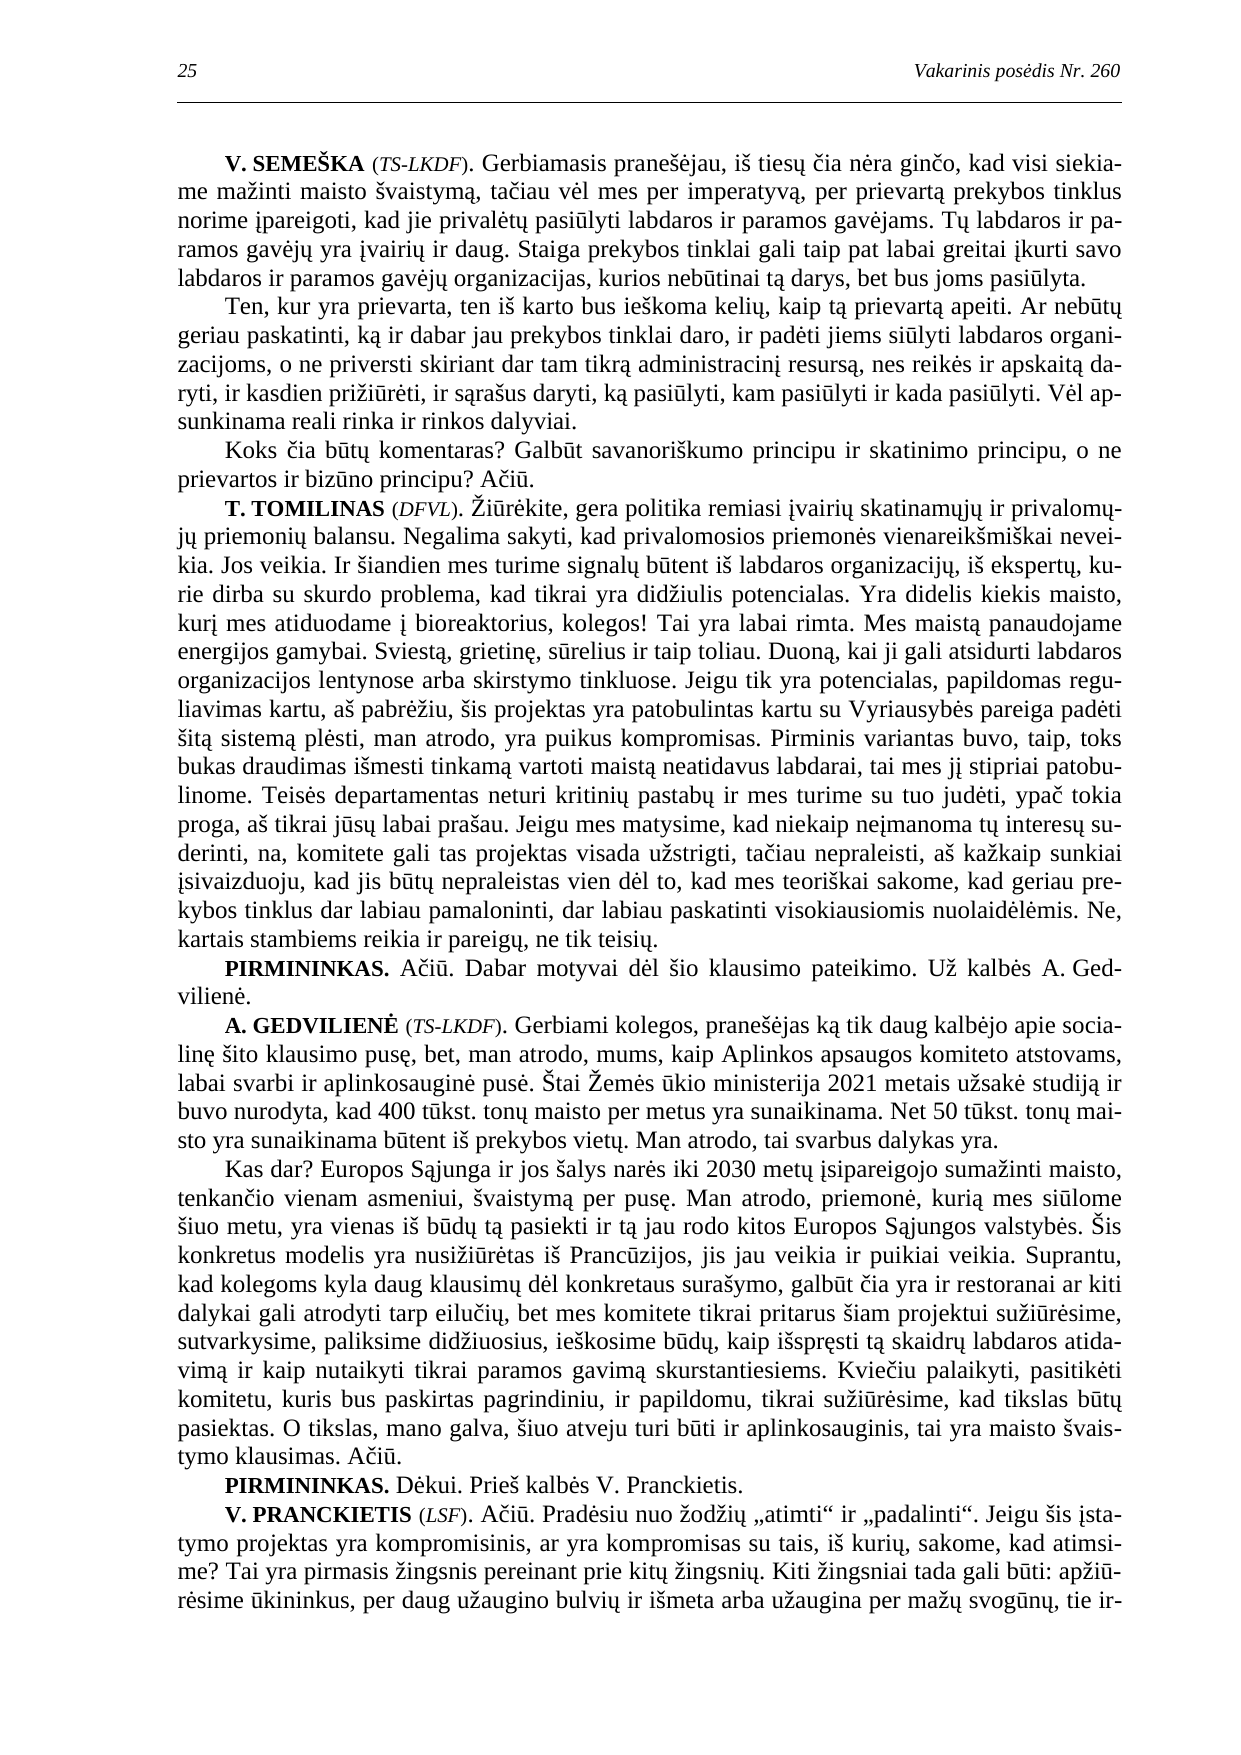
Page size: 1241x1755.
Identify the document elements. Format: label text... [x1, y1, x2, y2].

text T. TOMILINAS (DFVL). Žiū­rė­ki­te, ge­ra po­li­ti­ka re­mia­si įvai­rių ska­ti­na­mų­jų ir pri­va­lo­mų­jų prie­mo­nių ba­lan­su. Ne­ga­li­ma sa­ky­ti, kad pri­va­lo­mo­sios prie­mo­nės vie­na­reikš­miš­kai ne­vei­kia. Jos vei­kia. Ir šian­dien mes tu­ri­me sig­na­lų bū­tent iš lab­da­ros or­ga­ni­za­ci­jų, iš eks­per­tų, ku­rie dir­ba su skur­do pro­ble­ma, kad tik­rai yra di­džiu­lis po­ten­cia­las. Yra di­de­lis kie­kis mais­to, ku­rį mes ati­duo­da­me į bio­re­ak­to­rius, ko­le­gos! Tai yra la­bai rim­ta. Mes mais­tą pa­nau­do­ja­me ener­gi­jos ga­my­bai. Svies­tą, grie­ti­nę, sū­re­lius ir taip to­liau. Duo­ną, kai ji ga­li at­si­dur­ti lab­da­ros or­ga­ni­za­ci­jos len­ty­no­se ar­ba skirs­ty­mo tin­kluo­se. Jei­gu tik yra po­ten­cia­las, pa­pil­do­mas re­gu­lia­vi­mas kar­tu, aš pa­brė­žiu, šis pro­jek­tas yra pa­to­bu­lin­tas kar­tu su Vy­riau­sy­bės pa­rei­ga pa­dė­ti ši­tą sis­te­mą plės­ti, man at­ro­do, yra pui­kus kom­pro­mi­sas. Pir­mi­nis va­rian­tas bu­vo, taip, toks bu­kas drau­di­mas iš­mes­ti tin­ka­mą var­to­ti mais­tą ne­ati­da­vus lab­da­rai, tai mes jį stip­riai pa­to­bu­li­no­me. Tei­sės de­par­ta­men­tas ne­tu­ri kri­ti­nių pa­sta­bų ir mes tu­ri­me su tuo ju­dė­ti, ypač to­kia pro­ga, aš tik­rai jū­sų la­bai pra­šau. Jei­gu mes ma­ty­si­me, kad nie­kaip ne­įma­no­ma tų in­te­re­sų su­de­rin­ti, na, ko­mi­te­te ga­li tas pro­jek­tas vi­sa­da už­strig­ti, ta­čiau ne­pra­leis­ti, aš kaž­kaip sun­kiai įsi­vaiz­duo­ju, kad jis bū­tų ne­pra­leis­tas vien dėl to, kad mes te­oriš­kai sa­ko­me, kad ge­riau pre­ky­bos tin­klus dar la­biau pa­ma­lo­nin­ti, dar la­biau pa­ska­tin­ti vi­so­kiau­sio­mis nuo­lai­dė­lė­mis. Ne, kar­tais stam­biems rei­kia ir pa­rei­gų, ne tik tei­sių. [177, 493, 1122, 953]
text V. SEMEŠKA (TS-LKDF). Ger­bia­ma­sis pra­ne­šė­jau, iš tie­sų čia nė­ra gin­čo, kad vi­si sie­kia­me ma­žin­ti mais­to švais­ty­mą, ta­čiau vėl mes per im­pe­ra­ty­vą, per prie­var­tą pre­ky­bos tin­klus no­ri­me įpa­rei­go­ti, kad jie pri­va­lė­tų pa­siū­ly­ti lab­da­ros ir pa­ra­mos ga­vė­jams. Tų lab­da­ros ir pa­ra­mos ga­vė­jų yra įvai­rių ir daug. Stai­ga pre­ky­bos tin­klai ga­li taip pat la­bai grei­tai įkur­ti sa­vo lab­da­ros ir pa­ra­mos ga­vė­jų or­ga­ni­za­ci­jas, ku­rios ne­bū­ti­nai tą da­rys, bet bus joms pa­siū­ly­ta. [177, 148, 1122, 291]
text Ten, kur yra prie­var­ta, ten iš kar­to bus ieš­ko­ma ke­lių, kaip tą prie­var­tą apei­ti. Ar ne­bū­tų ge­riau pa­ska­tin­ti, ką ir da­bar jau pre­ky­bos tin­klai da­ro, ir pa­dė­ti jiems siū­ly­ti lab­da­ros or­ga­ni­za­ci­joms, o ne pri­vers­ti ski­riant dar tam tik­rą ad­mi­nist­ra­ci­nį re­sur­są, nes rei­kės ir ap­skai­tą da­ry­ti, ir kas­dien pri­žiū­rė­ti, ir są­ra­šus da­ry­ti, ką pa­siū­ly­ti, kam pa­siū­ly­ti ir ka­da pa­siū­ly­ti. Vėl ap­sun­ki­na­ma re­a­li rin­ka ir rin­kos da­ly­viai. [177, 291, 1122, 435]
text PIRMININKAS. Ačiū. Da­bar mo­ty­vai dėl šio klau­si­mo pa­tei­ki­mo. Už kal­bės A. Ged­vilie­nė. [177, 953, 1122, 1010]
text Kas dar? Eu­ro­pos Są­jun­ga ir jos ša­lys na­rės iki 2030 me­tų įsi­pa­rei­go­jo su­ma­žin­ti mais­to, ten­kan­čio vie­nam as­me­niui, švais­ty­mą per pu­sę. Man at­ro­do, prie­mo­nė, ku­rią mes siū­lo­me šiuo me­tu, yra vie­nas iš bū­dų tą pa­siek­ti ir tą jau ro­do ki­tos Eu­ro­pos Są­jun­gos vals­ty­bės. Šis kon­kre­tus mo­de­lis yra nu­si­žiū­rė­tas iš Pran­cū­zi­jos, jis jau vei­kia ir pui­kiai vei­kia. Su­pran­tu, kad ko­le­goms ky­la daug klau­si­mų dėl kon­kre­taus su­ra­šy­mo, gal­būt čia yra ir res­to­ra­nai ar ki­ti da­ly­kai ga­li at­ro­dy­ti tarp ei­lu­čių, bet mes ko­mi­te­te tik­rai pri­ta­rus šiam pro­jek­tui su­žiū­rė­si­me, su­tvar­ky­si­me, pa­lik­si­me di­džiuo­sius, ieš­ko­si­me bū­dų, kaip iš­spręs­ti tą skaid­rų lab­da­ros ati­da­vi­mą ir kaip nu­tai­ky­ti tik­rai pa­ra­mos ga­vi­mą skurs­tan­tie­siems. Kvie­čiu pa­lai­ky­ti, pa­si­ti­kė­ti ko­mi­te­tu, ku­ris bus pa­skir­tas pa­grin­di­niu, ir pa­pil­do­mu, tik­rai su­žiū­rė­si­me, kad tiks­las bū­tų pa­siek­tas. O tiks­las, ma­no gal­va, šiuo at­ve­ju tu­ri bū­ti ir ap­lin­ko­sau­gi­nis, tai yra mais­to švais­ty­mo klau­si­mas. Ačiū. [177, 1154, 1122, 1470]
text Koks čia bū­tų ko­men­ta­ras? Gal­būt sa­va­no­riš­ku­mo prin­ci­pu ir ska­ti­ni­mo prin­ci­pu, o ne prie­var­tos ir bi­zū­no prin­ci­pu? Ačiū. [177, 435, 1122, 493]
text PIRMININKAS. Dė­kui. Prieš kal­bės V. Pranc­kie­tis. [177, 1470, 1122, 1499]
text A. GEDVILIENĖ (TS-LKDF). Ger­bia­mi ko­le­gos, pra­ne­šė­jas ką tik daug kal­bė­jo apie so­cia­li­nę ši­to klau­si­mo pu­sę, bet, man at­ro­do, mums, kaip Ap­lin­kos ap­sau­gos ko­mi­te­to at­sto­vams, la­bai svar­bi ir ap­lin­ko­sau­gi­nė pu­sė. Štai Že­mės ūkio mi­nis­te­ri­ja 2021 me­tais už­sa­kė stu­di­ją ir bu­vo nu­ro­dy­ta, kad 400 tūkst. to­nų mais­to per me­tus yra su­nai­ki­na­ma. Net 50 tūkst. to­nų mai­s­to yra su­nai­ki­na­ma bū­tent iš pre­ky­bos vie­tų. Man at­ro­do, tai svar­bus da­ly­kas yra. [177, 1010, 1122, 1154]
text V. PRANCKIETIS (LSF). Ačiū. Pra­dė­siu nuo žo­džių „at­im­ti“ ir „pa­da­lin­ti“. Jei­gu šis įsta­ty­mo pro­jek­tas yra kom­pro­mi­si­nis, ar yra kom­pro­mi­sas su tais, iš ku­rių, sa­ko­me, kad at­im­si­me? Tai yra pir­ma­sis žings­nis per­ei­nant prie ki­tų žings­nių. Ki­ti žings­niai ta­da ga­li bū­ti: ap­žiū­rė­si­me ūki­nin­kus, per daug už­au­gi­no bul­vių ir iš­me­ta ar­ba už­au­gi­na per ma­žų svo­gū­nų, tie ir­ [177, 1499, 1122, 1614]
